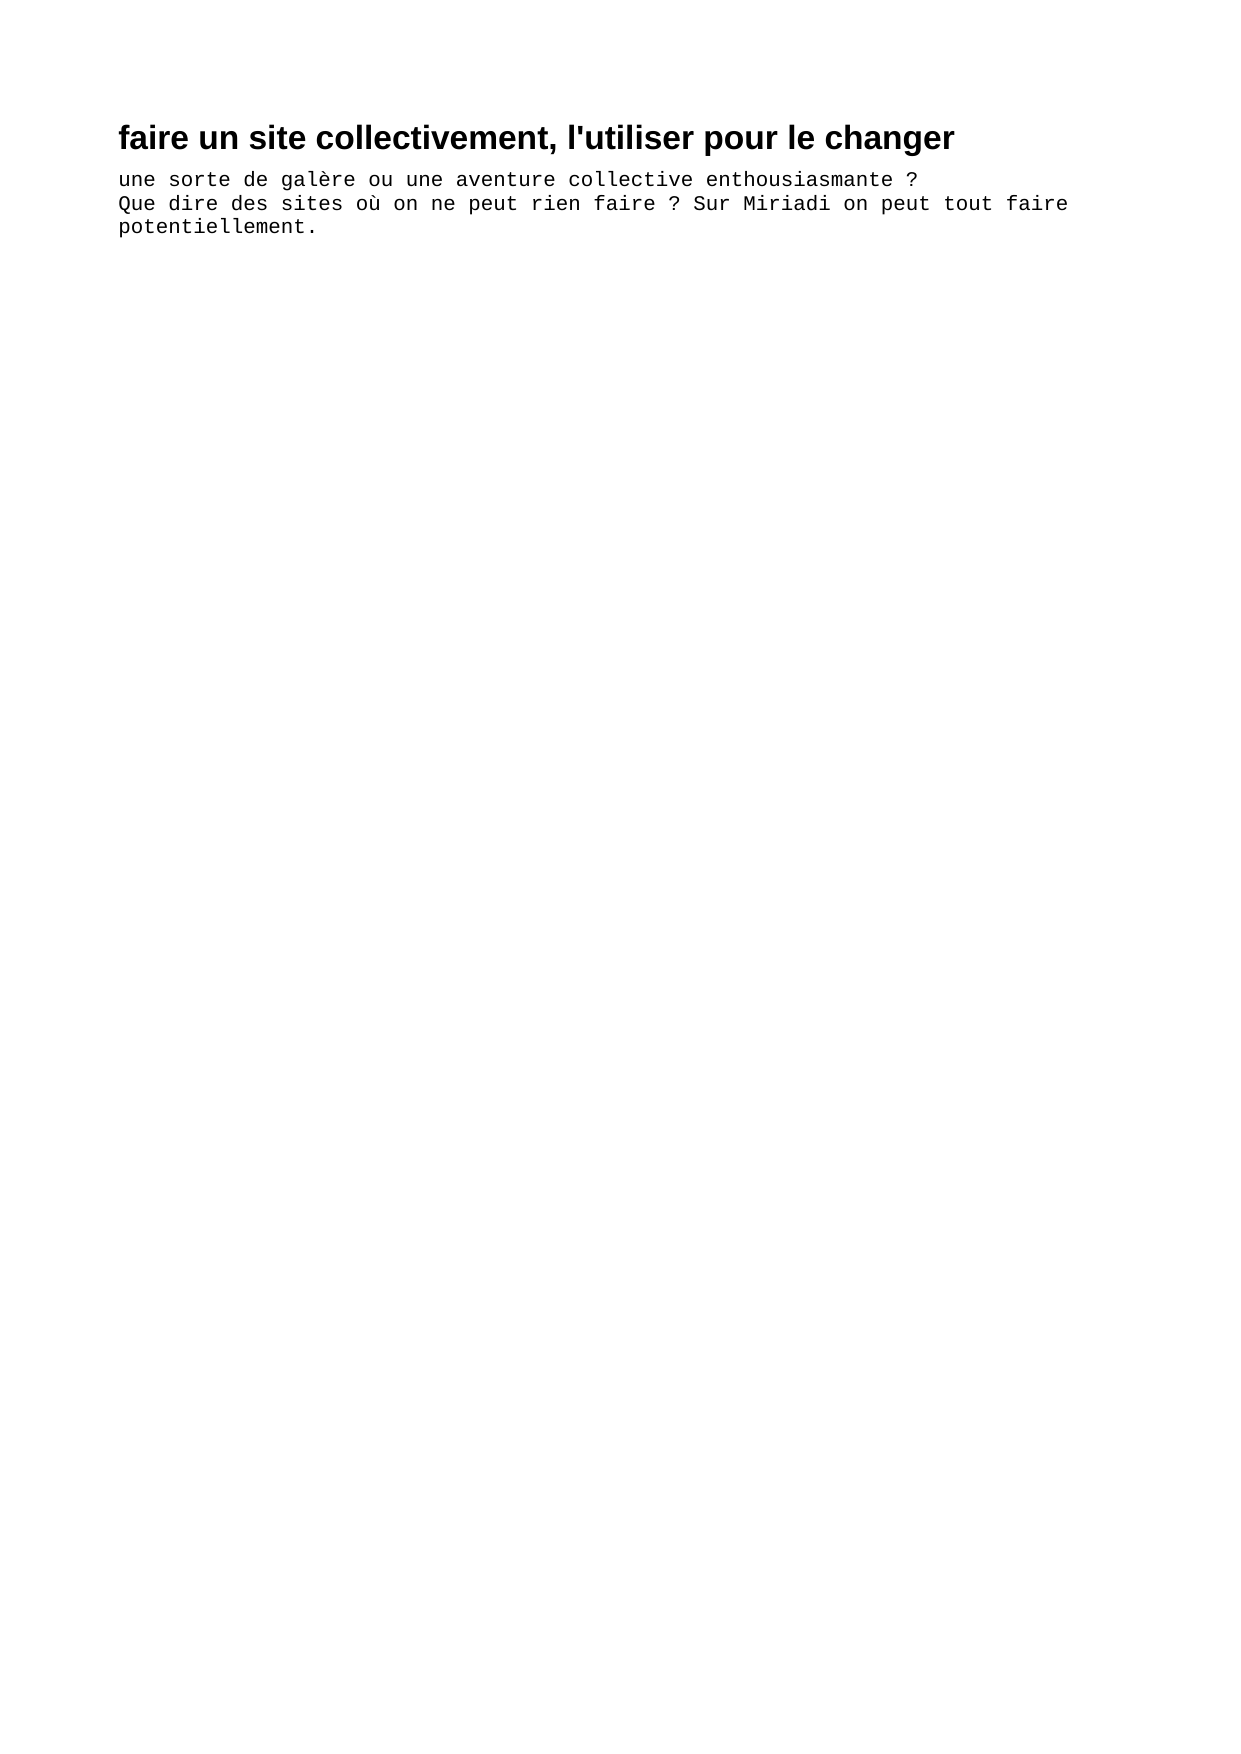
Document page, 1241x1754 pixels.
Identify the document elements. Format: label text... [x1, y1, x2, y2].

text une sorte de galère ou une aventure collective enthousiasmante ? [118, 169, 1122, 193]
subtitle faire un site collectivement, l'utiliser pour le changer [118, 118, 1122, 157]
text Que dire des sites où on ne peut rien faire ? Sur Miriadi on peut tout faire potentiellement. [118, 193, 1122, 240]
